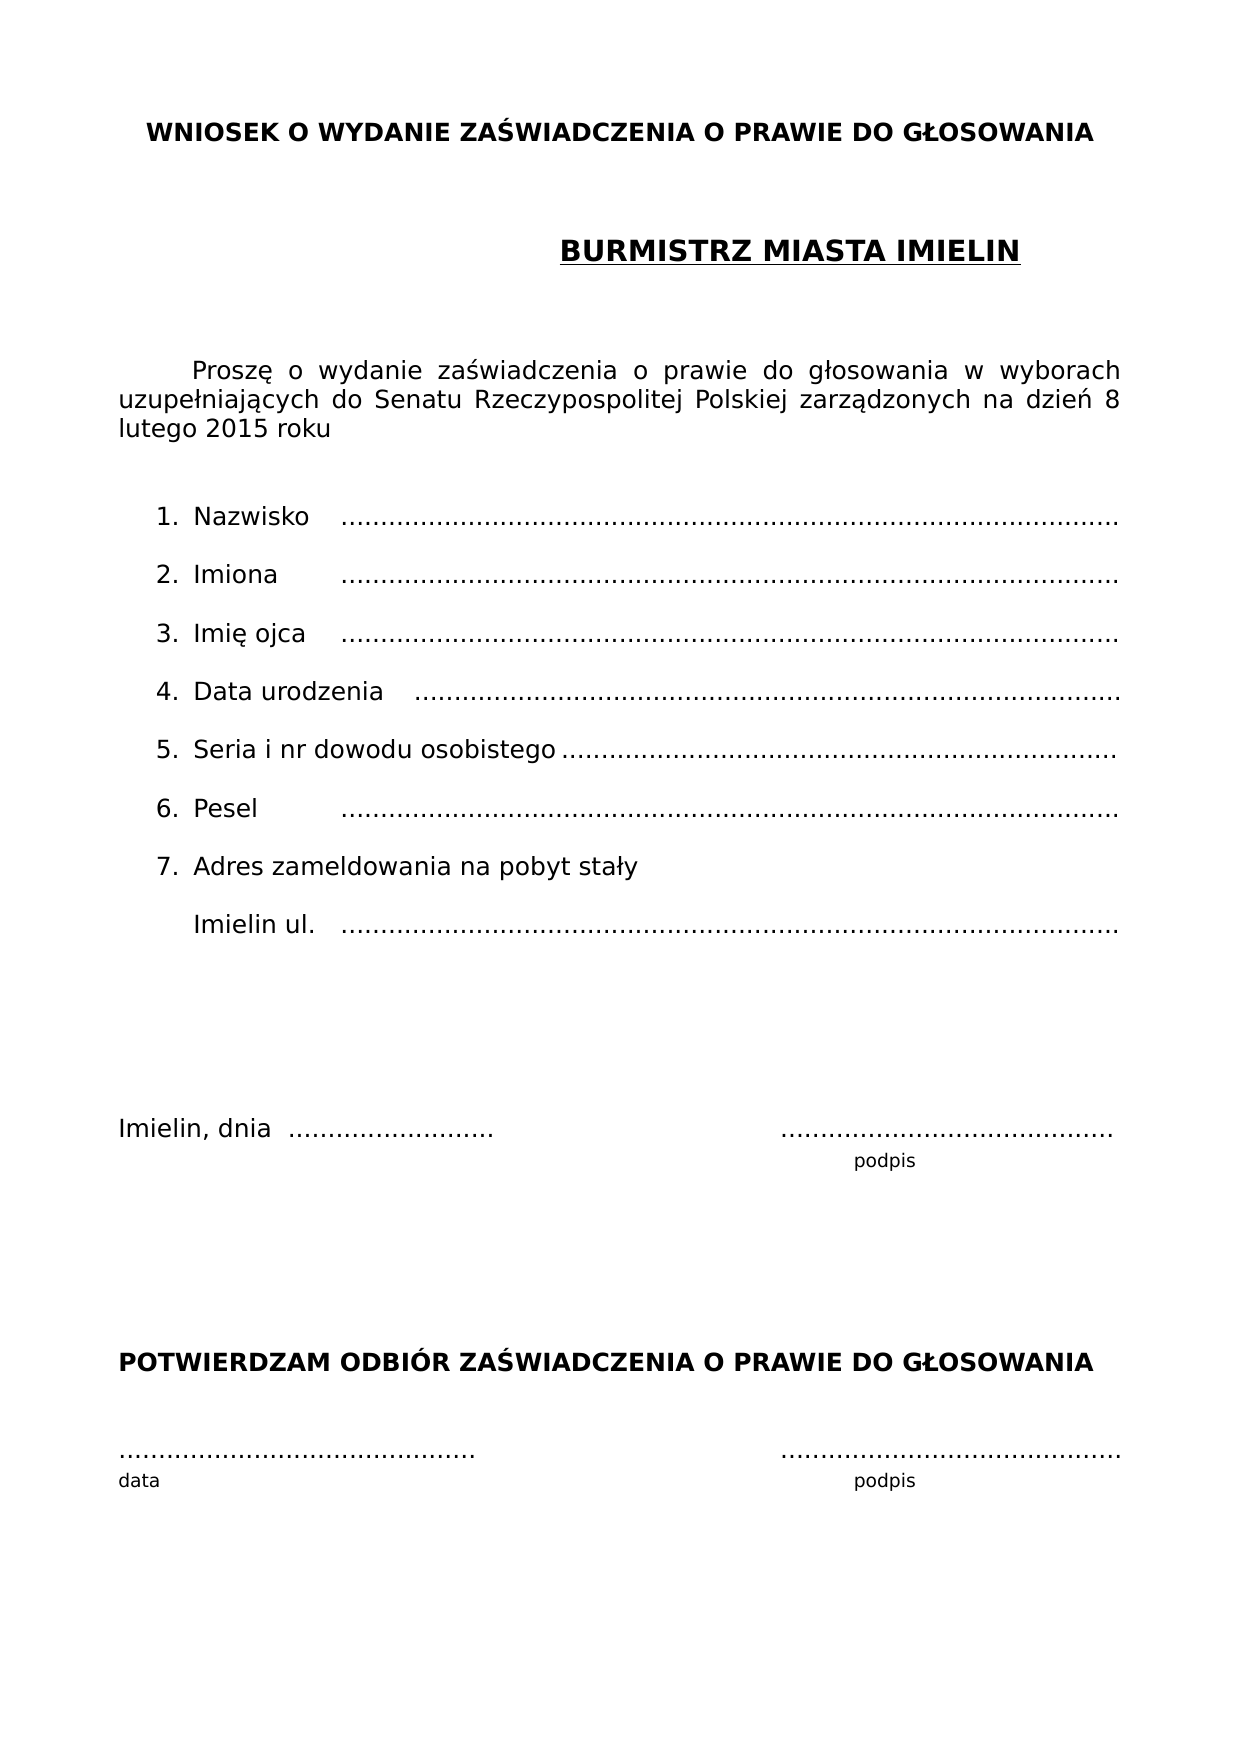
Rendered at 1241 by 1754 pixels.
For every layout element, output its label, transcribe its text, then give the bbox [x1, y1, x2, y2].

list Imielin ul. .................................................................................................. [156, 910, 1122, 939]
text data podpis [118, 1464, 1122, 1494]
text Imielin, dnia .......................... .......................................... [118, 1114, 1122, 1144]
list Seria i nr dowodu osobistego ...................................................................... [156, 735, 1122, 764]
text ............................................. ........................................... [118, 1435, 1122, 1464]
list Adres zameldowania na pobyt stały [156, 852, 1122, 881]
text BURMISTRZ MIASTA IMIELIN [118, 235, 1122, 269]
text WNIOSEK O WYDANIE ZAŚWIADCZENIA O PRAWIE DO GŁOSOWANIA [118, 118, 1122, 147]
text Proszę o wydanie zaświadczenia o prawie do głosowania w wyborach uzupełniających do Senatu Rzeczypospolitej Polskiej zarządzonych na dzień 8 lutego 2015 roku [118, 356, 1122, 444]
list Data urodzenia ......................................................................................... [156, 677, 1122, 706]
list Imię ojca .................................................................................................. [156, 619, 1122, 648]
list Nazwisko .................................................................................................. [156, 502, 1122, 531]
list Pesel .................................................................................................. [156, 794, 1122, 823]
text POTWIERDZAM ODBIÓR ZAŚWIADCZENIA O PRAWIE DO GŁOSOWANIA [118, 1348, 1122, 1377]
text podpis [118, 1144, 1122, 1173]
list Imiona .................................................................................................. [156, 560, 1122, 589]
